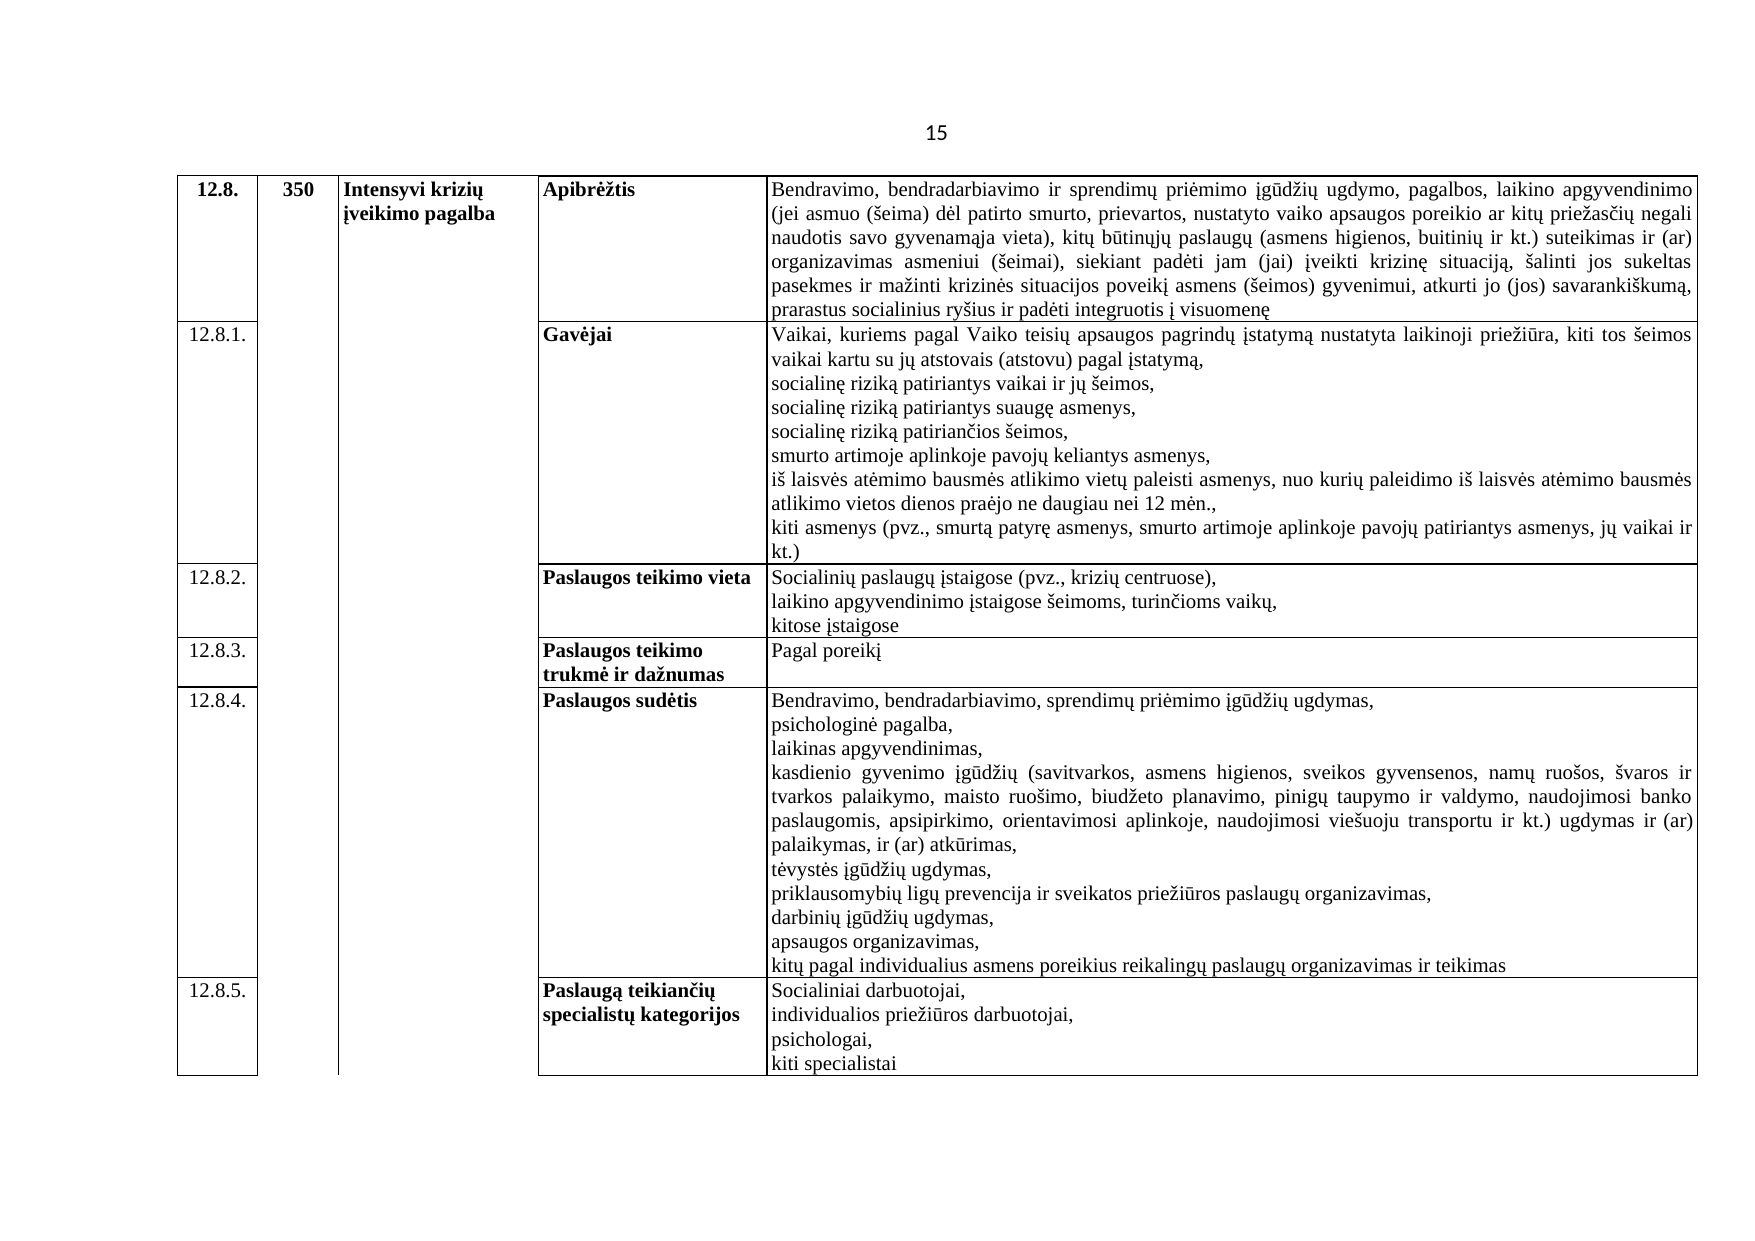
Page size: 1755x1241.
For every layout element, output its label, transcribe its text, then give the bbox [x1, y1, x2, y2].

table_cell 12.8. [178, 176, 257, 321]
table_cell Gavėjai [539, 322, 766, 563]
table_cell Apibrėžtis [539, 177, 766, 321]
table_cell 350 [258, 176, 338, 1074]
table_cell 12.8.4. [178, 688, 257, 977]
table_cell Socialiniai darbuotojai, individualios priežiūros darbuotojai, psichologai, kiti specialistai [768, 978, 1697, 1074]
table_cell 12.8.5. [178, 978, 257, 1074]
table_cell Bendravimo, bendradarbiavimo ir sprendimų priėmimo įgūdžių ugdymo, pagalbos, laikino apgyvendinimo (jei asmuo (šeima) dėl patirto smurto, prievartos, nustatyto vaiko apsaugos poreikio ar kitų priežasčių negali naudotis savo gyvenamąja vieta), kitų būtinųjų paslaugų (asmens higienos, buitinių ir kt.) suteikimas ir (ar) organizavimas asmeniui (šeimai), siekiant padėti jam (jai) įveikti krizinę situaciją, šalinti jos sukeltas pasekmes ir mažinti krizinės situacijos poveikį asmens (šeimos) gyvenimui, atkurti jo (jos) savarankiškumą, prarastus socialinius ryšius ir padėti integruotis į visuomenę [768, 177, 1697, 321]
table_cell 12.8.3. [178, 638, 257, 686]
table_cell Pagal poreikį [768, 638, 1697, 686]
table_cell Paslaugą teikiančių specialistų kategorijos [539, 978, 766, 1074]
table_cell 12.8.2. [178, 564, 257, 637]
table_cell 12.8.1. [178, 322, 257, 563]
table_cell Socialinių paslaugų įstaigose (pvz., krizių centruose), laikino apgyvendinimo įstaigose šeimoms, turinčioms vaikų, kitose įstaigose [768, 565, 1697, 637]
table_cell Intensyvi krizių įveikimo pagalba [339, 176, 538, 1074]
table_cell Paslaugos teikimo vieta [539, 565, 766, 637]
table_cell Vaikai, kuriems pagal Vaiko teisių apsaugos pagrindų įstatymą nustatyta laikinoji priežiūra, kiti tos šeimos vaikai kartu su jų atstovais (atstovu) pagal įstatymą, socialinę riziką patiriantys vaikai ir jų šeimos, socialinę riziką patiriantys suaugę asmenys, socialinę riziką patiriančios šeimos, smurto artimoje aplinkoje pavojų keliantys asmenys, iš laisvės atėmimo bausmės atlikimo vietų paleisti asmenys, nuo kurių paleidimo iš laisvės atėmimo bausmės atlikimo vietos dienos praėjo ne daugiau nei 12 mėn., kiti asmenys (pvz., smurtą patyrę asmenys, smurto artimoje aplinkoje pavojų patiriantys asmenys, jų vaikai ir kt.) [768, 322, 1697, 563]
table_cell Bendravimo, bendradarbiavimo, sprendimų priėmimo įgūdžių ugdymas, psichologinė pagalba, laikinas apgyvendinimas, kasdienio gyvenimo įgūdžių (savitvarkos, asmens higienos, sveikos gyvensenos, namų ruošos, švaros ir tvarkos palaikymo, maisto ruošimo, biudžeto planavimo, pinigų taupymo ir valdymo, naudojimosi banko paslaugomis, apsipirkimo, orientavimosi aplinkoje, naudojimosi viešuoju transportu ir kt.) ugdymas ir (ar) palaikymas, ir (ar) atkūrimas, tėvystės įgūdžių ugdymas, priklausomybių ligų prevencija ir sveikatos priežiūros paslaugų organizavimas, darbinių įgūdžių ugdymas, apsaugos organizavimas, kitų pagal individualius asmens poreikius reikalingų paslaugų organizavimas ir teikimas [768, 688, 1697, 977]
table_cell Paslaugos teikimo trukmė ir dažnumas [539, 638, 766, 686]
table_cell Paslaugos sudėtis [539, 688, 766, 977]
